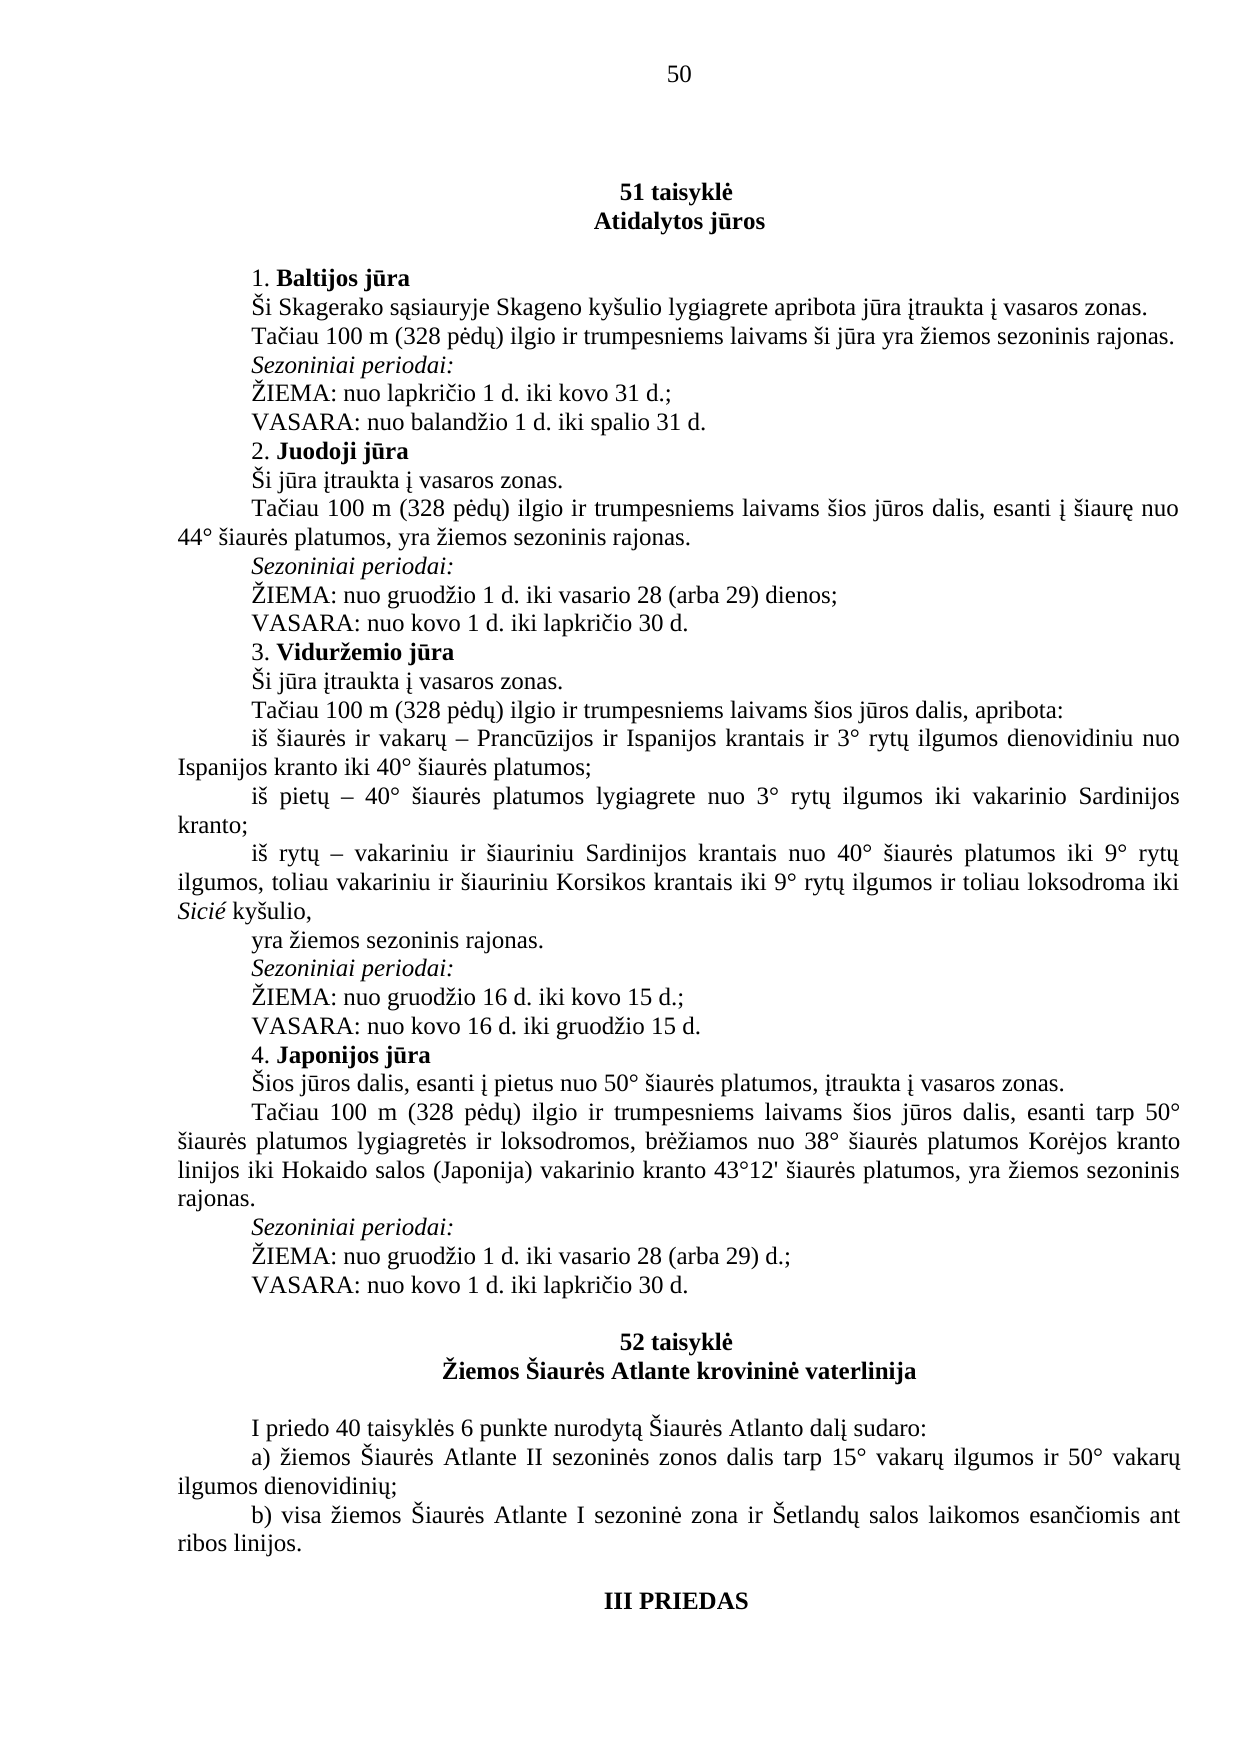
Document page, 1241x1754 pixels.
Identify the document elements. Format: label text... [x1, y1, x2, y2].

text Tačiau 100 m (328 pėdų) ilgio ir trumpesniems laivams šios jūros dalis, esanti tarp 50° šiaurės platumos lygiagretės ir loksodromos, brėžiamos nuo 38° šiaurės platumos Korėjos kranto linijos iki Hokaido salos (Japonija) vakarinio kranto 43°12' šiaurės platumos, yra žiemos sezoninis rajonas. [177, 1097, 1181, 1212]
text 1. Baltijos jūra [177, 263, 1181, 292]
text Sezoniniai periodai: [177, 350, 1181, 378]
text Ši Skagerako sąsiauryje Skageno kyšulio lygiagrete apribota jūra įtraukta į vasaros zonas. [177, 292, 1181, 321]
text Ši jūra įtraukta į vasaros zonas. [177, 666, 1181, 695]
text VASARA: nuo kovo 1 d. iki lapkričio 30 d. [177, 608, 1181, 637]
text iš pietų – 40° šiaurės platumos lygiagrete nuo 3° rytų ilgumos iki vakarinio Sardinijos kranto; [177, 781, 1181, 838]
text III PRIEDAS [177, 1586, 1181, 1615]
text Tačiau 100 m (328 pėdų) ilgio ir trumpesniems laivams šios jūros dalis, apribota: [177, 695, 1181, 723]
text Atidalytos jūros [177, 206, 1181, 235]
text Sezoniniai periodai: [177, 551, 1181, 580]
text Žiemos Šiaurės Atlante krovininė vaterlinija [177, 1356, 1181, 1385]
text ŽIEMA: nuo lapkričio 1 d. iki kovo 31 d.; [177, 378, 1181, 407]
text VASARA: nuo kovo 1 d. iki lapkričio 30 d. [177, 1270, 1181, 1298]
text VASARA: nuo kovo 16 d. iki gruodžio 15 d. [177, 1011, 1181, 1040]
text 3. Viduržemio jūra [177, 637, 1181, 666]
text ŽIEMA: nuo gruodžio 1 d. iki vasario 28 (arba 29) dienos; [177, 580, 1181, 608]
text b) visa žiemos Šiaurės Atlante I sezoninė zona ir Šetlandų salos laikomos esančiomis ant ribos linijos. [177, 1500, 1181, 1557]
text yra žiemos sezoninis rajonas. [177, 925, 1181, 953]
text ŽIEMA: nuo gruodžio 16 d. iki kovo 15 d.; [177, 982, 1181, 1011]
text Ši jūra įtraukta į vasaros zonas. [177, 465, 1181, 493]
text I priedo 40 taisyklės 6 punkte nurodytą Šiaurės Atlanto dalį sudaro: [177, 1413, 1181, 1442]
text a) žiemos Šiaurės Atlante II sezoninės zonos dalis tarp 15° vakarų ilgumos ir 50° vakarų ilgumos dienovidinių; [177, 1442, 1181, 1500]
text iš rytų – vakariniu ir šiauriniu Sardinijos krantais nuo 40° šiaurės platumos iki 9° rytų ilgumos, toliau vakariniu ir šiauriniu Korsikos krantais iki 9° rytų ilgumos ir toliau loksodroma iki Sicié kyšulio, [177, 838, 1181, 925]
text VASARA: nuo balandžio 1 d. iki spalio 31 d. [177, 407, 1181, 436]
text 4. Japonijos jūra [177, 1040, 1181, 1068]
text 2. Juodoji jūra [177, 436, 1181, 465]
text Tačiau 100 m (328 pėdų) ilgio ir trumpesniems laivams šios jūros dalis, esanti į šiaurę nuo 44° šiaurės platumos, yra žiemos sezoninis rajonas. [177, 493, 1181, 551]
text ŽIEMA: nuo gruodžio 1 d. iki vasario 28 (arba 29) d.; [177, 1241, 1181, 1270]
text iš šiaurės ir vakarų – Prancūzijos ir Ispanijos krantais ir 3° rytų ilgumos dienovidiniu nuo Ispanijos kranto iki 40° šiaurės platumos; [177, 723, 1181, 781]
text 51 taisyklė [177, 177, 1181, 206]
text 52 taisyklė [177, 1327, 1181, 1356]
text Šios jūros dalis, esanti į pietus nuo 50° šiaurės platumos, įtraukta į vasaros zonas. [177, 1068, 1181, 1097]
text Tačiau 100 m (328 pėdų) ilgio ir trumpesniems laivams ši jūra yra žiemos sezoninis rajonas. [177, 321, 1181, 350]
text Sezoniniai periodai: [177, 1212, 1181, 1241]
text Sezoniniai periodai: [177, 953, 1181, 982]
